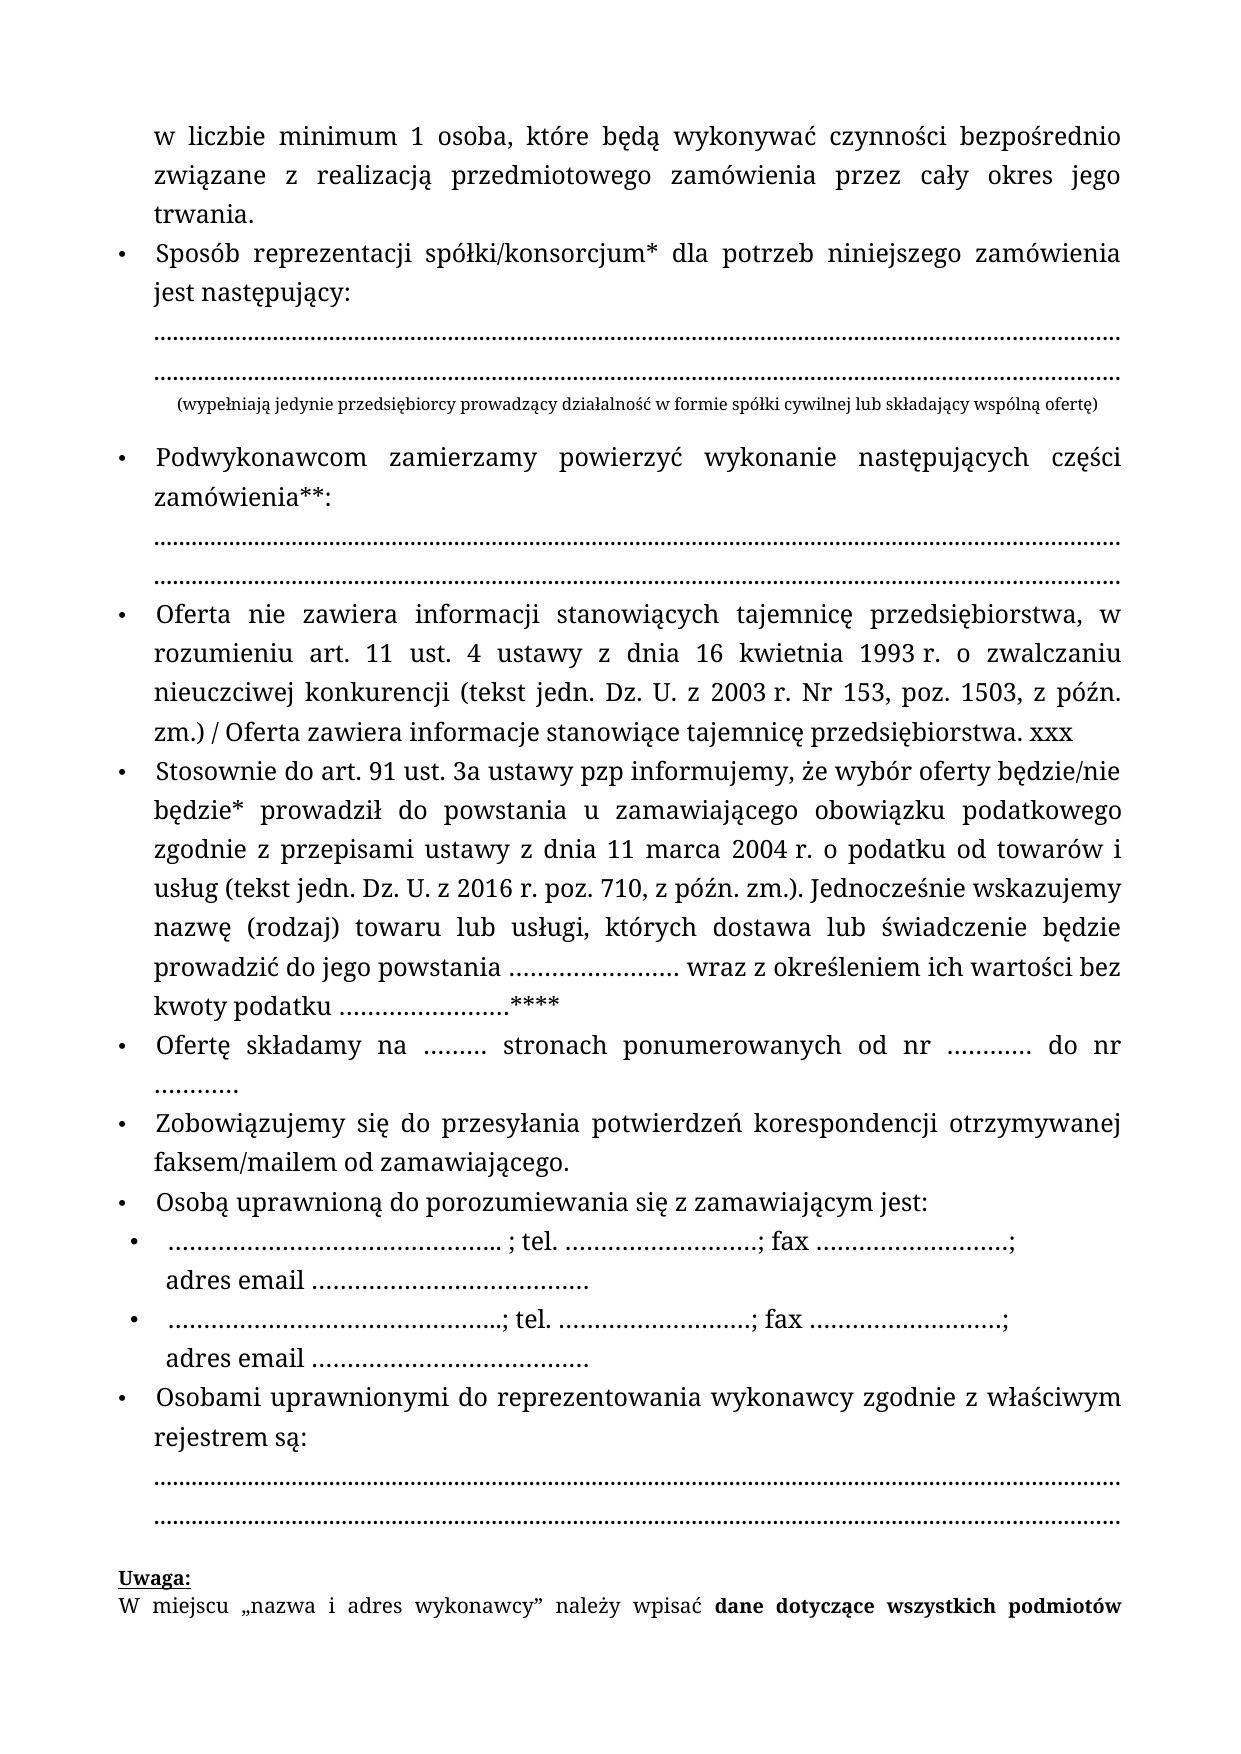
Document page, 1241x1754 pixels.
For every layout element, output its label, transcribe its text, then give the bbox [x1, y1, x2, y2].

text Uwaga: [118, 1565, 1122, 1592]
list ………………………………………..; tel. ………………………; fax ………………………; [128, 1302, 1122, 1336]
text (wypełniają jedynie przedsiębiorcy prowadzący działalność w formie spółki cywilnej lub składający wspólną ofertę) [153, 392, 1122, 415]
list Osobą uprawnioną do porozumiewania się z zamawiającym jest: [116, 1184, 1122, 1218]
list Zobowiązujemy się do przesyłania potwierdzeń korespondencji otrzymywanej faksem/mailem od zamawiającego. [116, 1106, 1122, 1179]
text adres email ………………………………… [165, 1262, 1122, 1297]
list Sposób reprezentacji spółki/konsorcjum* dla potrzeb niniejszego zamówienia jest następujący: [116, 236, 1122, 309]
list Podwykonawcom zamierzamy powierzyć wykonanie następujących części zamówienia**: [116, 440, 1122, 513]
list w liczbie minimum 1 osoba, które będą wykonywać czynności bezpośrednio związane z realizacją przedmiotowego zamówienia przez cały okres jego trwania. [116, 118, 1122, 231]
list Ofertę składamy na ……… stronach ponumerowanych od nr ………… do nr ………… [116, 1027, 1122, 1101]
list Stosownie do art. 91 ust. 3a ustawy pzp informujemy, że wybór oferty będzie/nie będzie* prowadził do powstania u zamawiającego obowiązku podatkowego zgodnie z przepisami ustawy z dnia 11 marca 2004 r. o podatku od towarów i usług (tekst jedn. Dz. U. z 2016 r. poz. 710, z późn. zm.). Jednocześnie wskazujemy nazwę (rodzaj) towaru lub usługi, których dostawa lub świadczenie będzie prowadzić do jego powstania …………………… wraz z określeniem ich wartości bez kwoty podatku ……………………**** [116, 753, 1122, 1022]
text W miejscu „nazwa i adres wykonawcy” należy wpisać dane dotyczące wszystkich podmiotów [118, 1592, 1122, 1620]
list ……………………………………….. ; tel. ………………………; fax ………………………; [128, 1223, 1122, 1257]
text adres email ………………………………… [165, 1341, 1122, 1375]
list Osobami uprawnionymi do reprezentowania wykonawcy zgodnie z właściwym rejestrem są: [116, 1380, 1122, 1453]
list Oferta nie zawiera informacji stanowiących tajemnicę przedsiębiorstwa, w rozumieniu art. 11 ust. 4 ustawy z dnia 16 kwietnia 1993 r. o zwalczaniu nieuczciwej konkurencji (tekst jedn. Dz. U. z 2003 r. Nr 153, poz. 1503, z późn. zm.) / Oferta zawiera informacje stanowiące tajemnicę przedsiębiorstwa. xxx [116, 597, 1122, 748]
